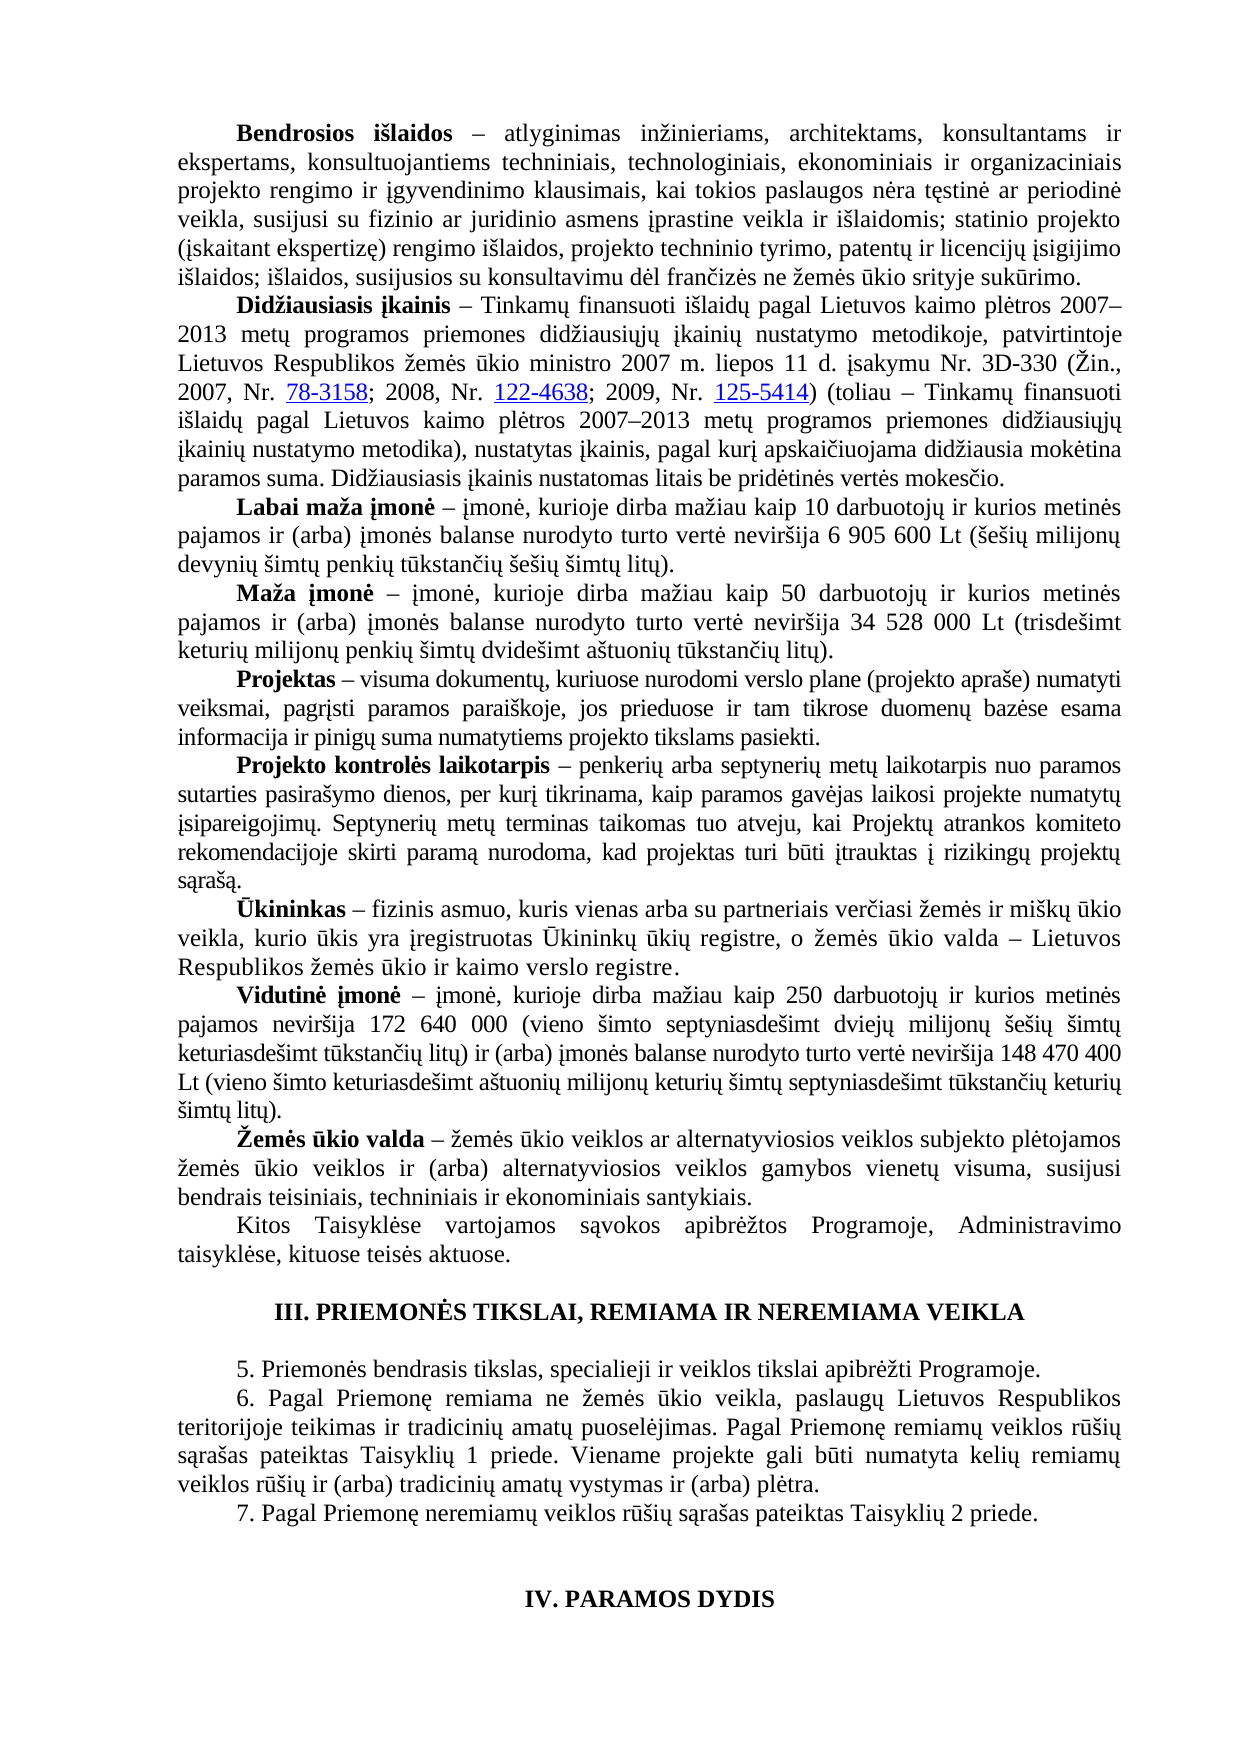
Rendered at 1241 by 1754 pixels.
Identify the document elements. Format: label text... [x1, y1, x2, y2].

text Projektas – visuma dokumentų, kuriuose nurodomi verslo plane (projekto apraše) numatyti veiksmai, pagrįsti paramos paraiškoje, jos prieduose ir tam tikrose duomenų bazėse esama informacija ir pinigų suma numatytiems projekto tikslams pasiekti. [177, 664, 1122, 751]
text 5. Priemonės bendrasis tikslas, specialieji ir veiklos tikslai apibrėžti Programoje. [177, 1354, 1122, 1383]
text Maža įmonė – įmonė, kurioje dirba mažiau kaip 50 darbuotojų ir kurios metinės pajamos ir (arba) įmonės balanse nurodyto turto vertė neviršija 34 528 000 Lt (trisdešimt keturių milijonų penkių šimtų dvidešimt aštuonių tūkstančių litų). [177, 578, 1122, 664]
text III. PRIEMONĖS TIKSLAI, REMIAMA IR NEREMIAMA VEIKLA [177, 1297, 1122, 1326]
text Labai maža įmonė – įmonė, kurioje dirba mažiau kaip 10 darbuotojų ir kurios metinės pajamos ir (arba) įmonės balanse nurodyto turto vertė neviršija 6 905 600 Lt (šešių milijonų devynių šimtų penkių tūkstančių šešių šimtų litų). [177, 492, 1122, 578]
text Kitos Taisyklėse vartojamos sąvokos apibrėžtos Programoje, Administravimo taisyklėse, kituose teisės aktuose. [177, 1211, 1122, 1268]
text 6. Pagal Priemonę remiama ne žemės ūkio veikla, paslaugų Lietuvos Respublikos teritorijoje teikimas ir tradicinių amatų puoselėjimas. Pagal Priemonę remiamų veiklos rūšių sąrašas pateiktas Taisyklių 1 priede. Viename projekte gali būti numatyta kelių remiamų veiklos rūšių ir (arba) tradicinių amatų vystymas ir (arba) plėtra. [177, 1383, 1122, 1498]
text Ūkininkas – fizinis asmuo, kuris vienas arba su partneriais verčiasi žemės ir miškų ūkio veikla, kurio ūkis yra įregistruotas Ūkininkų ūkių registre, o žemės ūkio valda – Lietuvos Respublikos žemės ūkio ir kaimo verslo registre. [177, 894, 1122, 981]
text Didžiausiasis įkainis – Tinkamų finansuoti išlaidų pagal Lietuvos kaimo plėtros 2007–2013 metų programos priemones didžiausiųjų įkainių nustatymo metodikoje, patvirtintoje Lietuvos Respublikos žemės ūkio ministro 2007 m. liepos 11 d. įsakymu Nr. 3D-330 (Žin., 2007, Nr. 78-3158; 2008, Nr. 122-4638; 2009, Nr. 125-5414) (toliau – Tinkamų finansuoti išlaidų pagal Lietuvos kaimo plėtros 2007–2013 metų programos priemones didžiausiųjų įkainių nustatymo metodika), nustatytas įkainis, pagal kurį apskaičiuojama didžiausia mokėtina paramos suma. Didžiausiasis įkainis nustatomas litais be pridėtinės vertės mokesčio. [177, 291, 1122, 492]
text 7. Pagal Priemonę neremiamų veiklos rūšių sąrašas pateiktas Taisyklių 2 priede. [177, 1498, 1122, 1527]
text Vidutinė įmonė – įmonė, kurioje dirba mažiau kaip 250 darbuotojų ir kurios metinės pajamos neviršija 172 640 000 (vieno šimto septyniasdešimt dviejų milijonų šešių šimtų keturiasdešimt tūkstančių litų) ir (arba) įmonės balanse nurodyto turto vertė neviršija 148 470 400 Lt (vieno šimto keturiasdešimt aštuonių milijonų keturių šimtų septyniasdešimt tūkstančių keturių šimtų litų). [177, 981, 1122, 1124]
text Bendrosios išlaidos – atlyginimas inžinieriams, architektams, konsultantams ir ekspertams, konsultuojantiems techniniais, technologiniais, ekonominiais ir organizaciniais projekto rengimo ir įgyvendinimo klausimais, kai tokios paslaugos nėra tęstinė ar periodinė veikla, susijusi su fizinio ar juridinio asmens įprastine veikla ir išlaidomis; statinio projekto (įskaitant ekspertizę) rengimo išlaidos, projekto techninio tyrimo, patentų ir licencijų įsigijimo išlaidos; išlaidos, susijusios su konsultavimu dėl frančizės ne žemės ūkio srityje sukūrimo. [177, 118, 1122, 291]
text IV. PARAMOS DYDIS [177, 1584, 1122, 1613]
text Žemės ūkio valda – žemės ūkio veiklos ar alternatyviosios veiklos subjekto plėtojamos žemės ūkio veiklos ir (arba) alternatyviosios veiklos gamybos vienetų visuma, susijusi bendrais teisiniais, techniniais ir ekonominiais santykiais. [177, 1124, 1122, 1211]
text Projekto kontrolės laikotarpis – penkerių arba septynerių metų laikotarpis nuo paramos sutarties pasirašymo dienos, per kurį tikrinama, kaip paramos gavėjas laikosi projekte numatytų įsipareigojimų. Septynerių metų terminas taikomas tuo atveju, kai Projektų atrankos komiteto rekomendacijoje skirti paramą nurodoma, kad projektas turi būti įtrauktas į rizikingų projektų sąrašą. [177, 751, 1122, 894]
